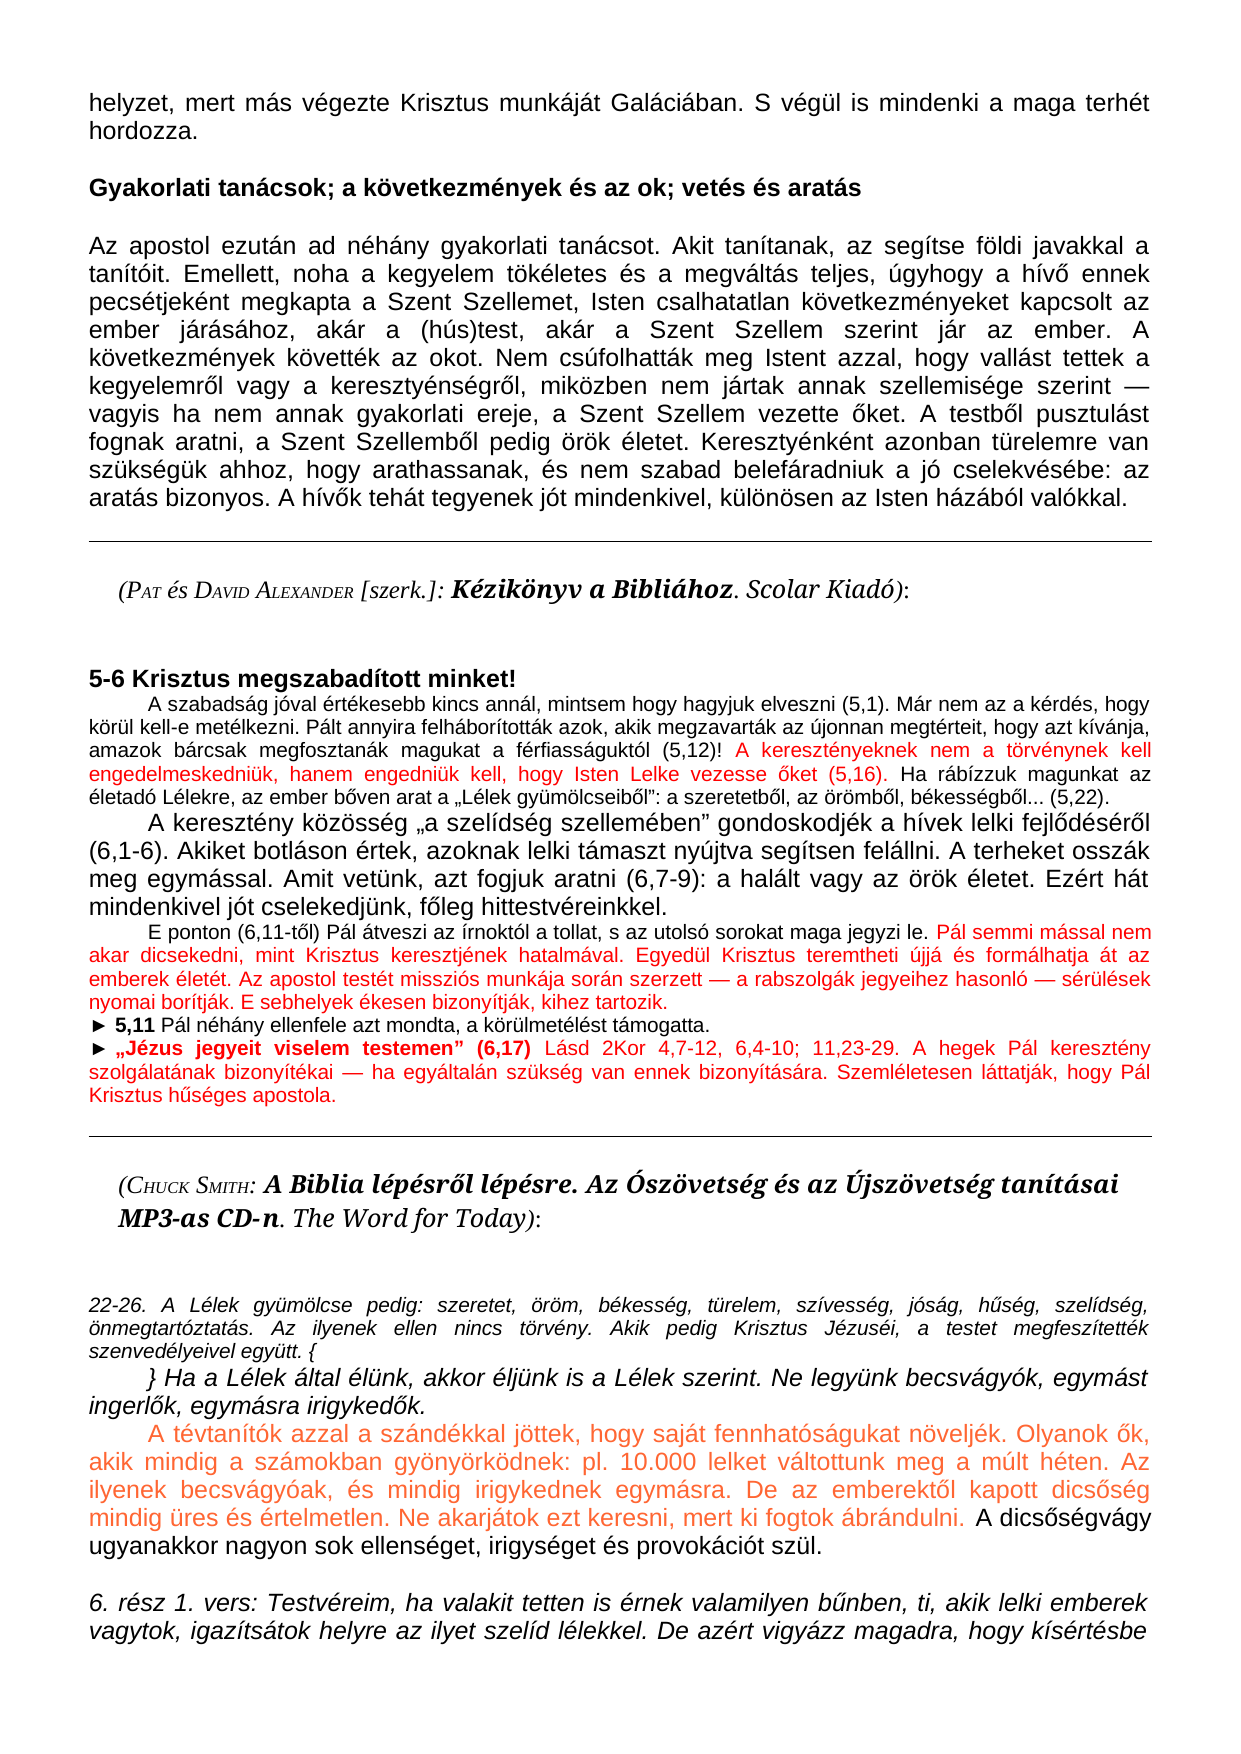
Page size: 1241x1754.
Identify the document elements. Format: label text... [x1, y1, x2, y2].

text Az apostol ezután ad néhány gyakorlati tanácsot. Akit tanítanak, az segítse földi javakkal a tanítóit. Emellett, noha a kegyelem tökéletes és a megváltás teljes, úgyhogy a hívő ennek pecsétjeként megkapta a Szent Szellemet, Isten csalhatatlan következményeket kapcsolt az ember járásához, akár a (hús)test, akár a Szent Szellem szerint jár az ember. A következmények követték az okot. Nem csúfolhatták meg Istent azzal, hogy vallást tettek a kegyelemről vagy a keresztyénségről, miközben nem jártak annak szellemisége szerint — vagyis ha nem annak gyakorlati ereje, a Szent Szellem vezette őket. A testből pusztulást fognak aratni, a Szent Szellemből pedig örök életet. Keresztyénként azonban türelemre van szükségük ahhoz, hogy arathassanak, és nem szabad belefáradniuk a jó cselekvésébe: az aratás bizonyos. A hívők tehát tegyenek jót mindenkivel, különösen az Isten házából valókkal. [88, 232, 1152, 512]
text A tévtanítók azzal a szándékkal jöttek, hogy saját fennhatóságukat növeljék. Olyanok ők, akik mindig a számokban gyönyörködnek: pl. 10.000 lelket váltottunk meg a múlt héten. Az ilyenek becsvágyóak, és mindig irigykednek egymásra. De az emberektől kapott dicsőség mindig üres és értelmetlen. Ne akarjátok ezt keresni, mert ki fogtok ábrándulni. A dicsőségvágy ugyanakkor nagyon sok ellenséget, irigységet és provokációt szül. [88, 1419, 1152, 1559]
text A keresztény közösség „a szelídség szellemében” gondoskodjék a hívek lelki fejlődéséről (6,1-6). Akiket botláson értek, azoknak lelki támaszt nyújtva segítsen felállni. A terheket osszák meg egymással. Amit vetünk, azt fogjuk aratni (6,7-9): a halált vagy az örök életet. Ezért hát mindenkivel jót cselekedjünk, főleg hittestvéreinkkel. [88, 809, 1152, 921]
text } Ha a Lélek által élünk, akkor éljünk is a Lélek szerint. Ne legyünk becsvágyók, egymást ingerlők, egymásra irigykedők. [88, 1363, 1152, 1419]
text (Pat és David Alexander [szerk.]: Kézikönyv a Bibliához. Scolar Kiadó): [88, 542, 1152, 635]
text Gyakorlati tanácsok; a következmények és az ok; vetés és aratás [88, 174, 1152, 202]
text ► 5,11 Pál néhány ellenfele azt mondta, a körülmetélést támogatta. [88, 1014, 1152, 1037]
text helyzet, mert más végezte Krisztus munkáját Galáciában. S végül is mindenki a maga terhét hordozza. [88, 88, 1152, 144]
text (Chuck Smith: A Biblia lépésről lépésre. Az Ószövetség és az Újszövetség tanításai MP3-as CD‑n. The Word for Today): [88, 1137, 1152, 1264]
text E ponton (6,11-től) Pál átveszi az írnoktól a tollat, s az utolsó sorokat maga jegyzi le. Pál semmi mással nem akar dicsekedni, mint Krisztus keresztjének hatalmával. Egyedül Krisztus teremtheti újjá és formálhatja át az emberek életét. Az apostol testét missziós munkája során szerzett — a rabszolgák jegyeihez hasonló — sérülések nyomai borítják. E sebhelyek ékesen bizonyítják, kihez tartozik. [88, 921, 1152, 1014]
text 6. rész 1. vers: Testvéreim, ha valakit tetten is érnek valamilyen bűnben, ti, akik lelki emberek vagytok, igazítsátok helyre az ilyet szelíd lélekkel. De azért vigyázz magadra, hogy kísértésbe [88, 1589, 1152, 1645]
text 22-26. A Lélek gyümölcse pedig: szeretet, öröm, békesség, türelem, szívesség, jóság, hűség, szelídség, önmegtartóztatás. Az ilyenek ellen nincs törvény. Akik pedig Krisztus Jézuséi, a testet megfeszítették szenvedélyeivel együtt. { [88, 1294, 1152, 1363]
text ► „Jézus jegyeit viselem testemen” (6,17) Lásd 2Kor 4,7-12, 6,4-10; 11,23-29. A hegek Pál keresztény szolgálatának bizonyítékai — ha egyáltalán szükség van ennek bizonyítására. Szemléletesen láttatják, hogy Pál Krisztus hűséges apostola. [88, 1037, 1152, 1107]
text 5-6 Krisztus megszabadított minket! [88, 665, 1152, 693]
text A szabadság jóval értékesebb kincs annál, mintsem hogy hagyjuk elveszni (5,1). Már nem az a kérdés, hogy körül kell‑e metélkezni. Pált annyira felháborították azok, akik megzavarták az újonnan megtérteit, hogy azt kívánja, amazok bárcsak megfosztanák magukat a férfiasságuktól (5,12)! A keresztényeknek nem a törvénynek kell engedelmeskedniük, hanem engedniük kell, hogy Isten Lelke vezesse őket (5,16). Ha rábízzuk magunkat az életadó Lélekre, az ember bőven arat a „Lélek gyümölcseiből”: a szeretetből, az örömből, békességből... (5,22). [88, 693, 1152, 809]
